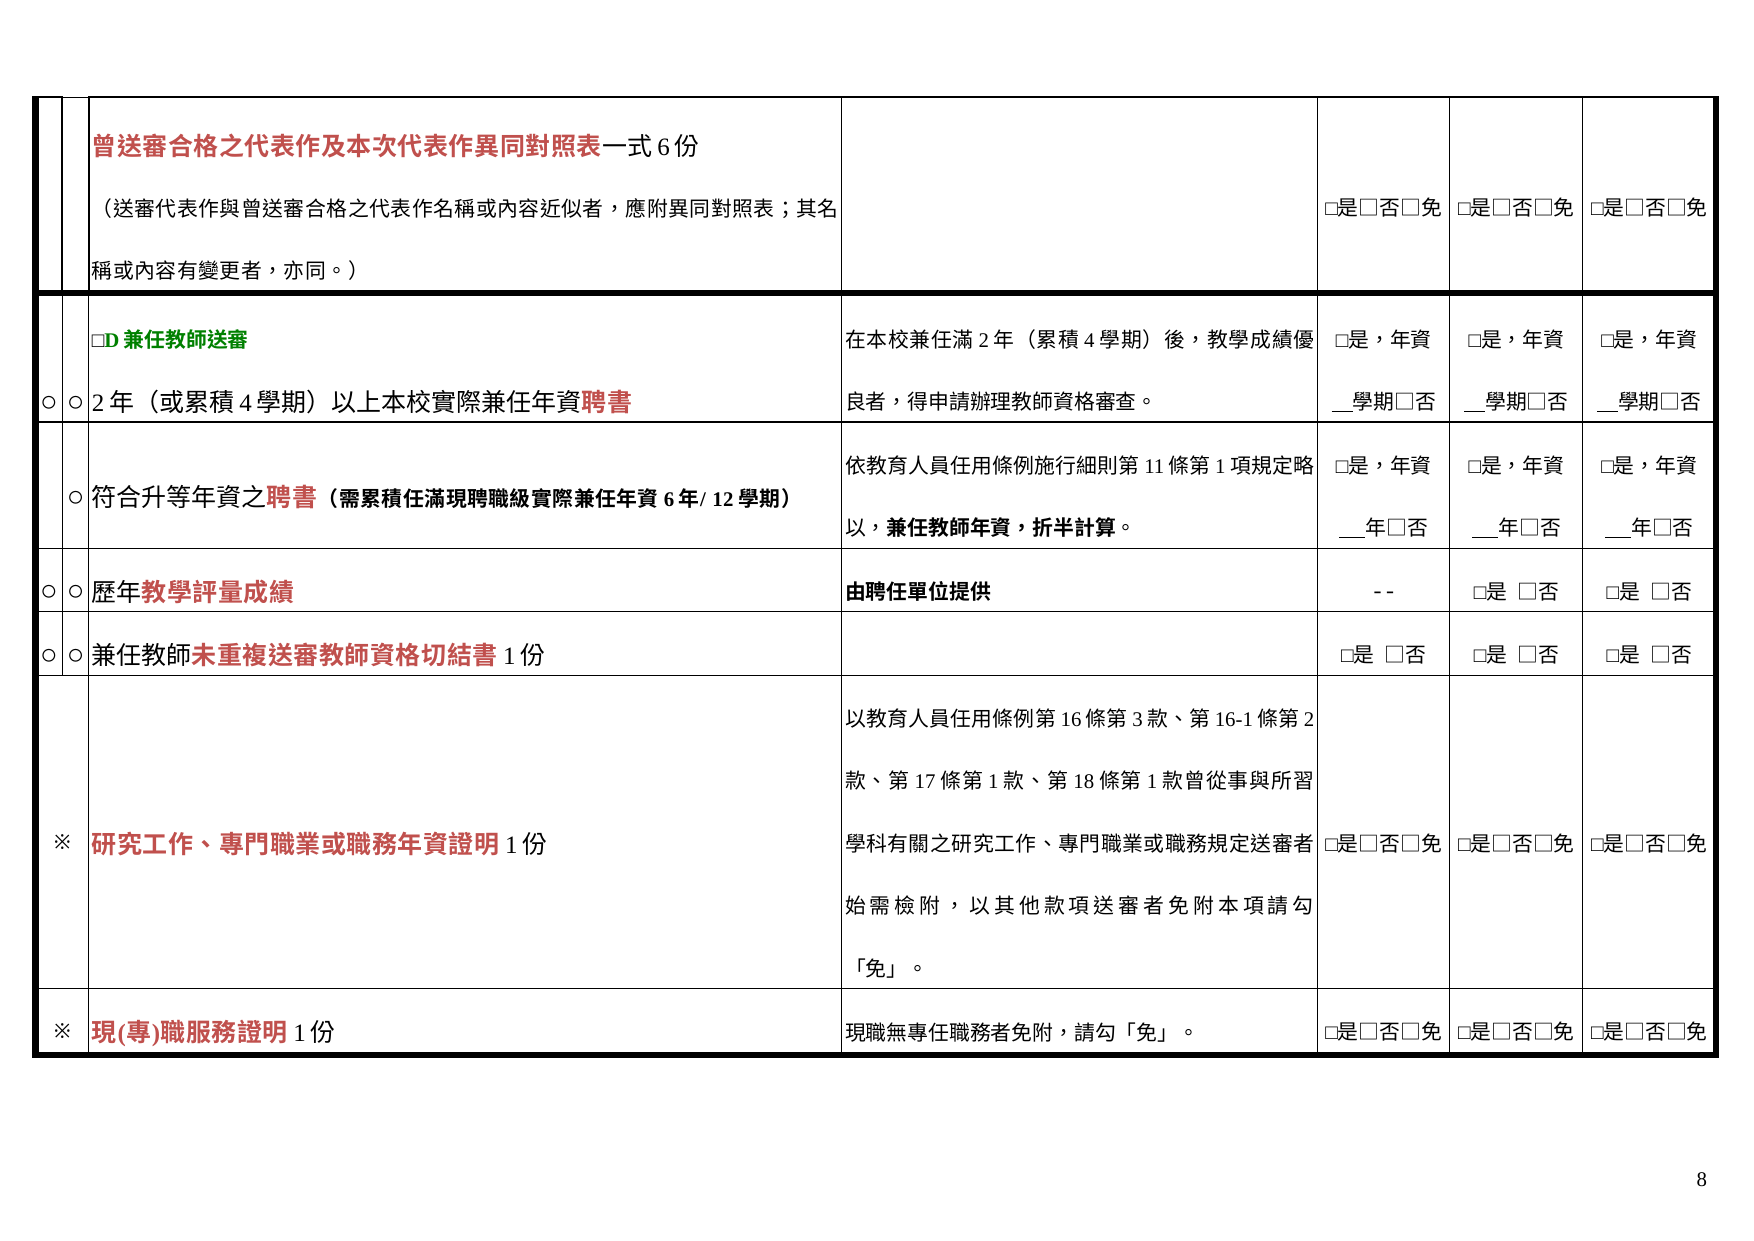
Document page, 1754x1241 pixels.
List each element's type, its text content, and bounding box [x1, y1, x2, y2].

table_cell 由聘任單位提供 [842, 549, 1317, 611]
table_cell □是，年資 年□否 [1318, 423, 1449, 547]
table_cell □是□否□免 [1583, 98, 1713, 290]
table_cell □是，年資 學期□否 [1583, 296, 1713, 421]
table_cell ○ [63, 423, 88, 547]
table_cell □是 □否 [1450, 549, 1582, 611]
table_cell [39, 98, 61, 290]
table_cell □是□否□免 [1318, 98, 1449, 290]
table_cell 在本校兼任滿2年（累積4學期）後，教學成績優良者，得申請辦理教師資格審查。 [842, 296, 1317, 421]
table_cell ○ [39, 549, 62, 611]
table_cell □是□否□免 [1318, 989, 1449, 1052]
table_cell □是 □否 [1583, 549, 1713, 611]
table_cell ※ [39, 989, 88, 1052]
table_cell ○ [39, 612, 62, 674]
table_cell ※ [39, 676, 88, 988]
table_cell [39, 423, 62, 547]
table_cell 兼任教師未重複送審教師資格切結書1份 [89, 612, 841, 674]
table_cell □是，年資 學期□否 [1318, 296, 1449, 421]
table_cell □是 □否 [1583, 612, 1713, 674]
table_cell □是 □否 [1318, 612, 1449, 674]
table_cell 研究工作、專門職業或職務年資證明1份 [89, 676, 841, 988]
table_cell ○ [63, 296, 88, 421]
table_cell □是，年資 年□否 [1450, 423, 1582, 547]
table_cell □是□否□免 [1450, 989, 1582, 1052]
table_cell 歷年教學評量成績 [89, 549, 841, 611]
table_cell [842, 98, 1317, 290]
table_cell □是□否□免 [1318, 676, 1449, 988]
table_cell □是，年資 年□否 [1583, 423, 1713, 547]
table_cell □是□否□免 [1583, 989, 1713, 1052]
table_cell 現(專)職服務證明1份 [89, 989, 841, 1052]
table_cell 符合升等年資之聘書（需累積任滿現聘職級實際兼任年資6年/ 12學期） [89, 423, 841, 547]
table_cell 依教育人員任用條例施行細則第11條第1項規定略以，兼任教師年資，折半計算。 [842, 423, 1317, 547]
table_cell -- [1318, 549, 1449, 611]
table_cell [842, 612, 1317, 674]
table_cell ○ [63, 612, 88, 674]
table_cell 現職無專任職務者免附，請勾「免」。 [842, 989, 1317, 1052]
table_cell ○ [63, 549, 88, 611]
table_cell □是，年資 學期□否 [1450, 296, 1582, 421]
table_cell □是□否□免 [1583, 676, 1713, 988]
table_cell 曾送審合格之代表作及本次代表作異同對照表一式6份 （送審代表作與曾送審合格之代表作名稱或內容近似者，應附異同對照表；其名稱或內容有變更者，亦同。） [90, 98, 841, 290]
table_cell □D兼任教師送審 2年（或累積4學期）以上本校實際兼任年資聘書 [89, 296, 841, 421]
table_cell □是□否□免 [1450, 98, 1582, 290]
table_cell ○ [39, 296, 62, 421]
table_cell 以教育人員任用條例第16條第3款、第16-1條第2款、第17條第1款、第18條第1款曾從事與所習學科有關之研究工作、專門職業或職務規定送審者始需檢附，以其他款項送審者免附本項請勾「免」。 [842, 676, 1317, 988]
table_cell □是□否□免 [1450, 676, 1582, 988]
table_cell [63, 98, 88, 290]
table_cell □是 □否 [1450, 612, 1582, 674]
